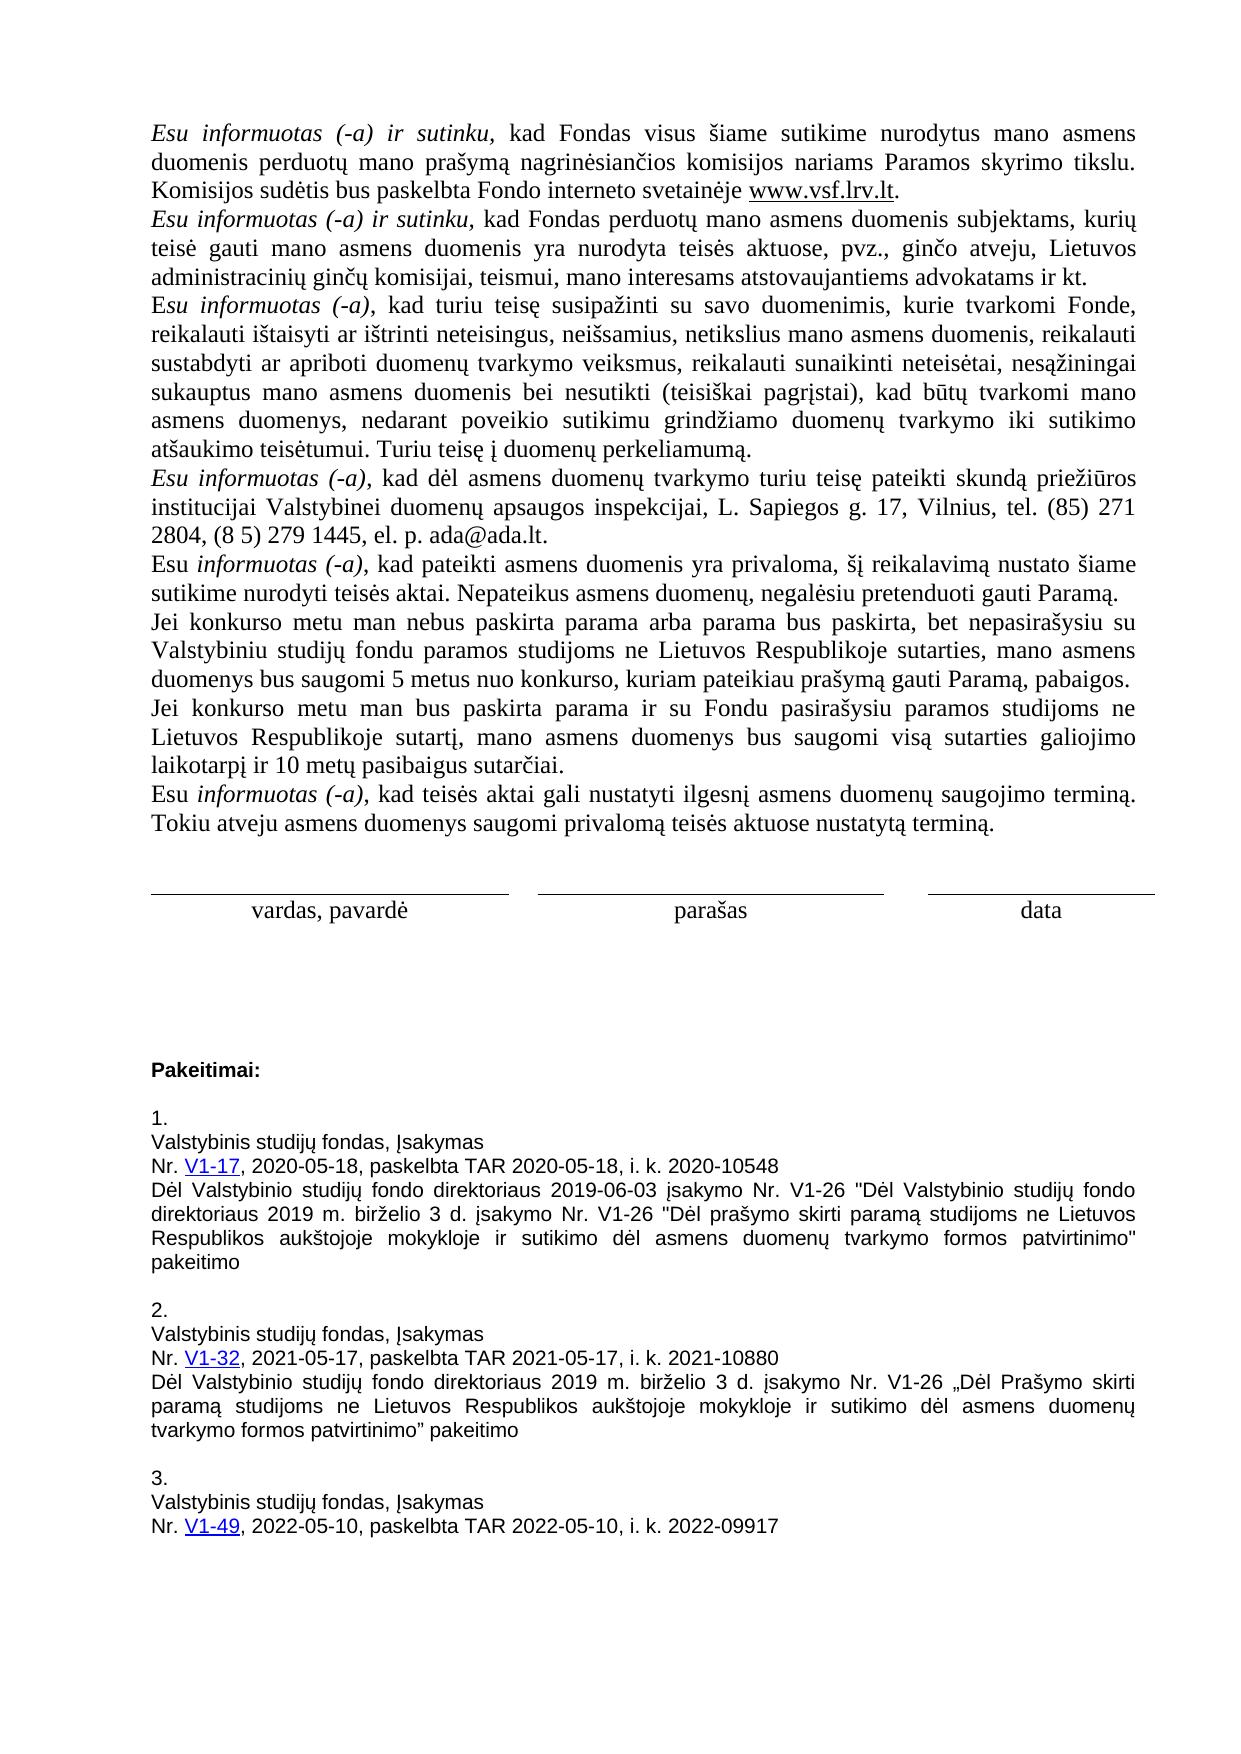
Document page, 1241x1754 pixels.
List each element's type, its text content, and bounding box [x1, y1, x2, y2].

text Jei konkurso metu man bus paskirta parama ir su Fondu pasirašysiu paramos studijoms ne Lietuvos Respublikoje sutartį, mano asmens duomenys bus saugomi visą sutarties galiojimo laikotarpį ir 10 metų pasibaigus sutarčiai. [151, 693, 1137, 779]
text 2. [151, 1298, 1137, 1322]
text Dėl Valstybinio studijų fondo direktoriaus 2019 m. birželio 3 d. įsakymo Nr. V1-26 „Dėl Prašymo skirti paramą studijoms ne Lietuvos Respublikos aukštojoje mokykloje ir sutikimo dėl asmens duomenų tvarkymo formos patvirtinimo” pakeitimo [151, 1370, 1137, 1442]
text Jei konkurso metu man nebus paskirta parama arba parama bus paskirta, bet nepasirašysiu su Valstybiniu studijų fondu paramos studijoms ne Lietuvos Respublikoje sutarties, mano asmens duomenys bus saugomi 5 metus nuo konkurso, kuriam pateikiau prašymą gauti Paramą, pabaigos. [151, 607, 1137, 693]
text Esu informuotas (-a) ir sutinku, kad Fondas perduotų mano asmens duomenis subjektams, kurių teisė gauti mano asmens duomenis yra nurodyta teisės aktuose, pvz., ginčo atveju, Lietuvos administracinių ginčų komisijai, teismui, mano interesams atstovaujantiems advokatams ir kt. [151, 204, 1137, 291]
text 1. [151, 1106, 1137, 1130]
text Pakeitimai: [151, 1058, 1137, 1082]
text 3. [151, 1466, 1137, 1489]
text Esu informuotas (-a), kad dėl asmens duomenų tvarkymo turiu teisę pateikti skundą priežiūros institucijai Valstybinei duomenų apsaugos inspekcijai, L. Sapiegos g. 17, Vilnius, tel. (85) 271 2804, (8 5) 279 1445, el. p. ada@ada.lt. [151, 463, 1137, 549]
text Esu informuotas (-a), kad turiu teisę susipažinti su savo duomenimis, kurie tvarkomi Fonde, reikalauti ištaisyti ar ištrinti neteisingus, neišsamius, netikslius mano asmens duomenis, reikalauti sustabdyti ar apriboti duomenų tvarkymo veiksmus, reikalauti sunaikinti neteisėtai, nesąžiningai sukauptus mano asmens duomenis bei nesutikti (teisiškai pagrįstai), kad būtų tvarkomi mano asmens duomenys, nedarant poveikio sutikimu grindžiamo duomenų tvarkymo iki sutikimo atšaukimo teisėtumui. Turiu teisę į duomenų perkeliamumą. [151, 291, 1137, 463]
text Esu informuotas (-a), kad pateikti asmens duomenis yra privaloma, šį reikalavimą nustato šiame sutikime nurodyti teisės aktai. Nepateikus asmens duomenų, negalėsiu pretenduoti gauti Paramą. [151, 549, 1137, 607]
text Esu informuotas (-a) ir sutinku, kad Fondas visus šiame sutikime nurodytus mano asmens duomenis perduotų mano prašymą nagrinėsiančios komisijos nariams Paramos skyrimo tikslu. Komisijos sudėtis bus paskelbta Fondo interneto svetainėje www.vsf.lrv.lt. [151, 118, 1137, 204]
table_header [884, 894, 927, 924]
table_header [509, 894, 537, 924]
table_header parašas [538, 895, 884, 924]
text Dėl Valstybinio studijų fondo direktoriaus 2019-06-03 įsakymo Nr. V1-26 "Dėl Valstybinio studijų fondo direktoriaus 2019 m. birželio 3 d. įsakymo Nr. V1-26 "Dėl prašymo skirti paramą studijoms ne Lietuvos Respublikos aukštojoje mokykloje ir sutikimo dėl asmens duomenų tvarkymo formos patvirtinimo" pakeitimo [151, 1178, 1137, 1274]
text Valstybinis studijų fondas, Įsakymas [151, 1322, 1137, 1346]
text Nr. V1-49, 2022-05-10, paskelbta TAR 2022-05-10, i. k. 2022-09917 [151, 1513, 1137, 1537]
table_header data [928, 895, 1155, 924]
table_header vardas, pavardė [151, 895, 508, 924]
text Nr. V1-17, 2020-05-18, paskelbta TAR 2020-05-18, i. k. 2020-10548 [151, 1154, 1137, 1178]
text Nr. V1-32, 2021-05-17, paskelbta TAR 2021-05-17, i. k. 2021-10880 [151, 1346, 1137, 1370]
text Valstybinis studijų fondas, Įsakymas [151, 1130, 1137, 1154]
text Esu informuotas (-a), kad teisės aktai gali nustatyti ilgesnį asmens duomenų saugojimo terminą. Tokiu atveju asmens duomenys saugomi privalomą teisės aktuose nustatytą terminą. [151, 779, 1137, 837]
text Valstybinis studijų fondas, Įsakymas [151, 1489, 1137, 1513]
